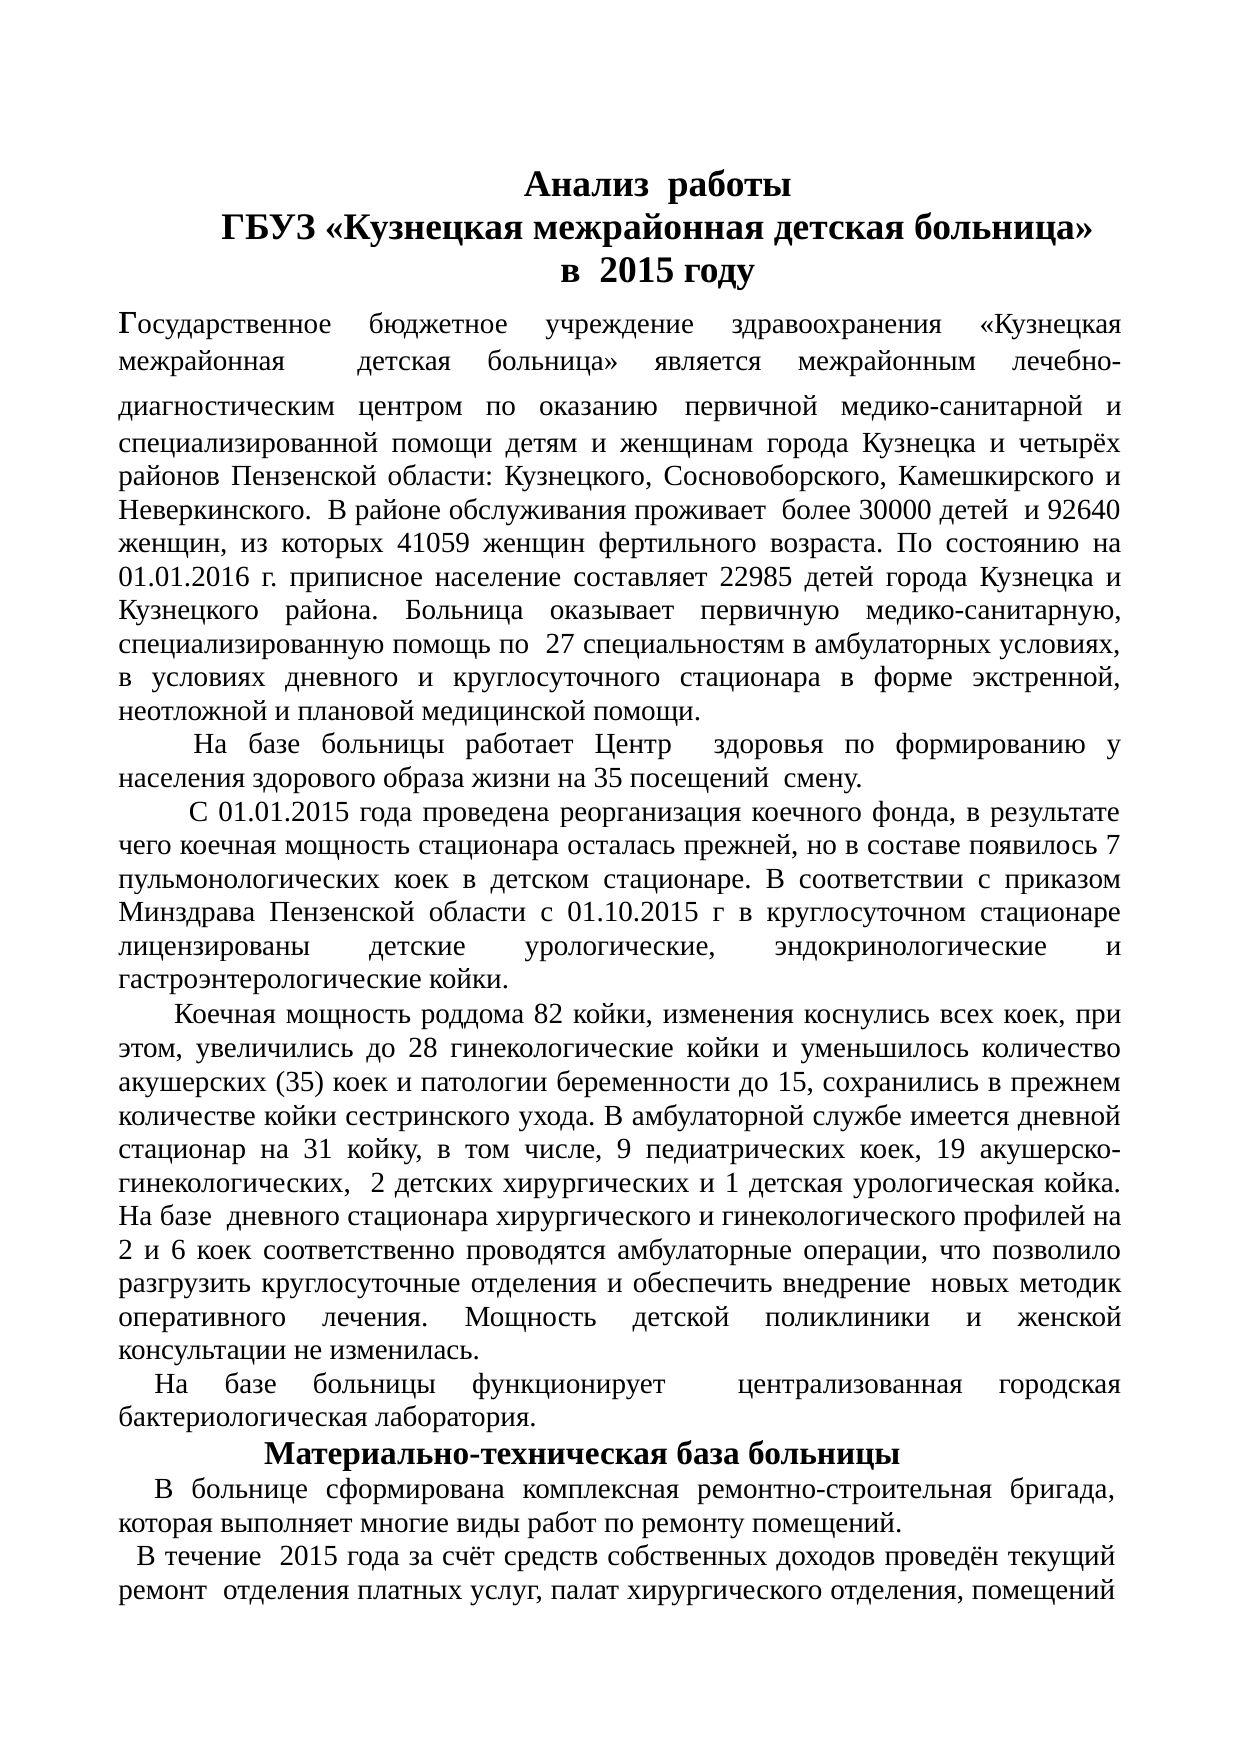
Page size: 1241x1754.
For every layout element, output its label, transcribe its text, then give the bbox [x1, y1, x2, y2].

text В больнице сформирована комплексная ремонтно-строительная бригада, которая выполняет многие виды работ по ремонту помещений. [118, 1471, 1116, 1538]
text Анализ работы [193, 161, 1122, 204]
text Коечная мощность роддома 82 койки, изменения коснулись всех коек, при этом, увеличились до 28 гинекологические койки и уменьшилось количество акушерских (35) коек и патологии беременности до 15, сохранились в прежнем количестве койки сестринского ухода. В амбулаторной службе имеется дневной стационар на 31 койку, в том числе, 9 педиатрических коек, 19 акушерско-гинекологических, 2 детских хирургических и 1 детская урологическая койка. На базе дневного стационара хирургического и гинекологического профилей на 2 и 6 коек соответственно проводятся амбулаторные операции, что позволило разгрузить круглосуточные отделения и обеспечить внедрение новых методик оперативного лечения. Мощность детской поликлиники и женской консультации не изменилась. [118, 995, 1122, 1366]
text На базе больницы работает Центр здоровья по формированию у населения здорового образа жизни на 35 посещений смену. [118, 727, 1122, 794]
text В течение 2015 года за счёт средств собственных доходов проведён текущий ремонт отделения платных услуг, палат хирургического отделения, помещений [118, 1538, 1116, 1606]
text ГБУЗ «Кузнецкая межрайонная детская больница» в 2015 году [193, 204, 1122, 291]
text Материально-техническая база больницы [118, 1433, 1122, 1471]
text На базе больницы функционирует централизованная городская бактериологическая лаборатория. [118, 1366, 1122, 1433]
text С 01.01.2015 года проведена реорганизация коечного фонда, в результате чего коечная мощность стационара осталась прежней, но в составе появилось 7 пульмонологических коек в детском стационаре. В соответствии с приказом Минздрава Пензенской области с 01.10.2015 г в круглосуточном стационаре лицензированы детские урологические, эндокринологические и гастроэнтерологические койки. [118, 794, 1122, 995]
text государственное бюджетное учреждение здравоохранения «Кузнецкая межрайонная детская больница» является межрайонным лечебно-диагностическим центром по оказанию первичной медико-санитарной и специализированной помощи детям и женщинам города Кузнецка и четырёх районов Пензенской области: Кузнецкого, Сосновоборского, Камешкирского и Неверкинского. В районе обслуживания проживает более 30000 детей и 92640 женщин, из которых 41059 женщин фертильного возраста. По состоянию на 01.01.2016 г. приписное население составляет 22985 детей города Кузнецка и Кузнецкого района. Больница оказывает первичную медико-санитарную, специализированную помощь по 27 специальностям в амбулаторных условиях, в условиях дневного и круглосуточного стационара в форме экстренной, неотложной и плановой медицинской помощи. [118, 291, 1122, 727]
